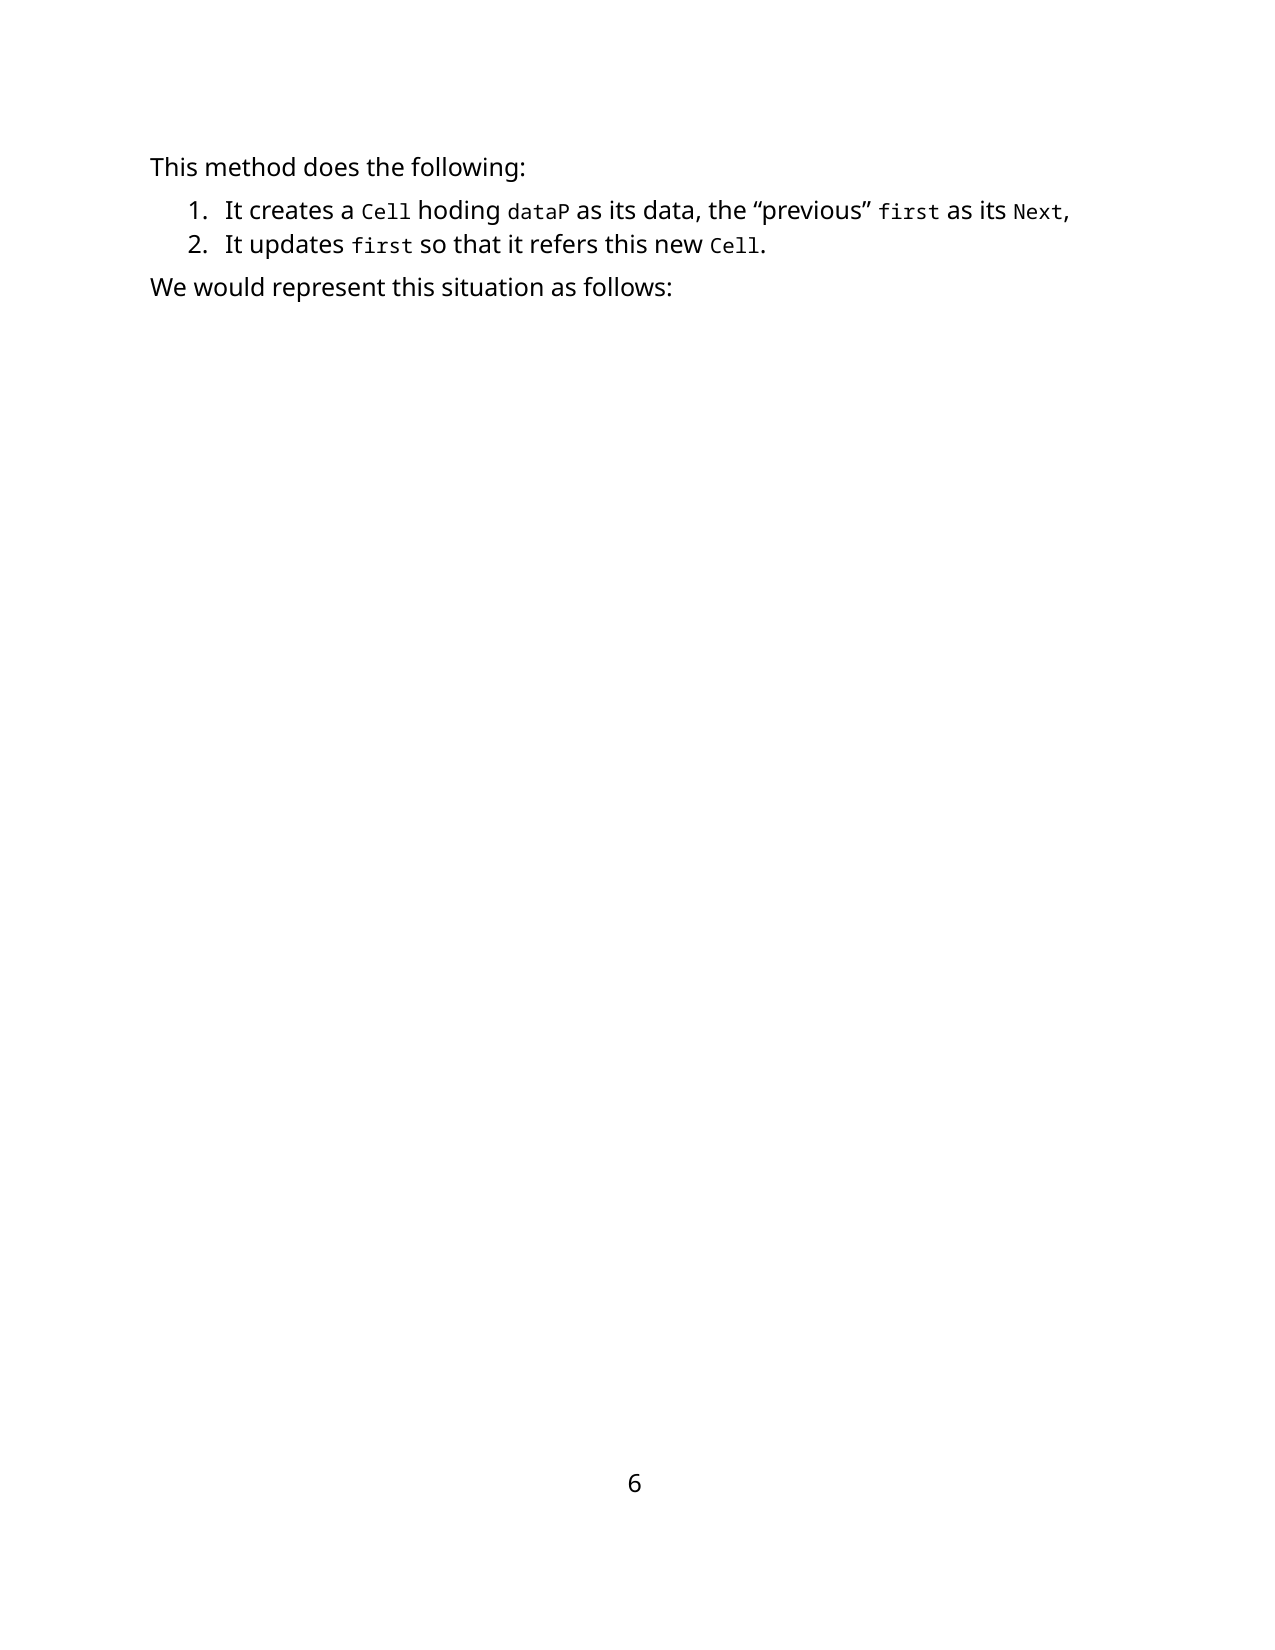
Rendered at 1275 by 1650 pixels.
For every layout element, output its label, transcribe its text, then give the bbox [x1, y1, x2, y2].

list It updates first so that it refers this new Cell. [187, 227, 1125, 261]
list It creates a Cell hoding dataP as its data, the “previous” first as its Next, [187, 193, 1125, 227]
text We would represent this situation as follows: [150, 270, 1125, 304]
text This method does the following: [150, 150, 1125, 184]
